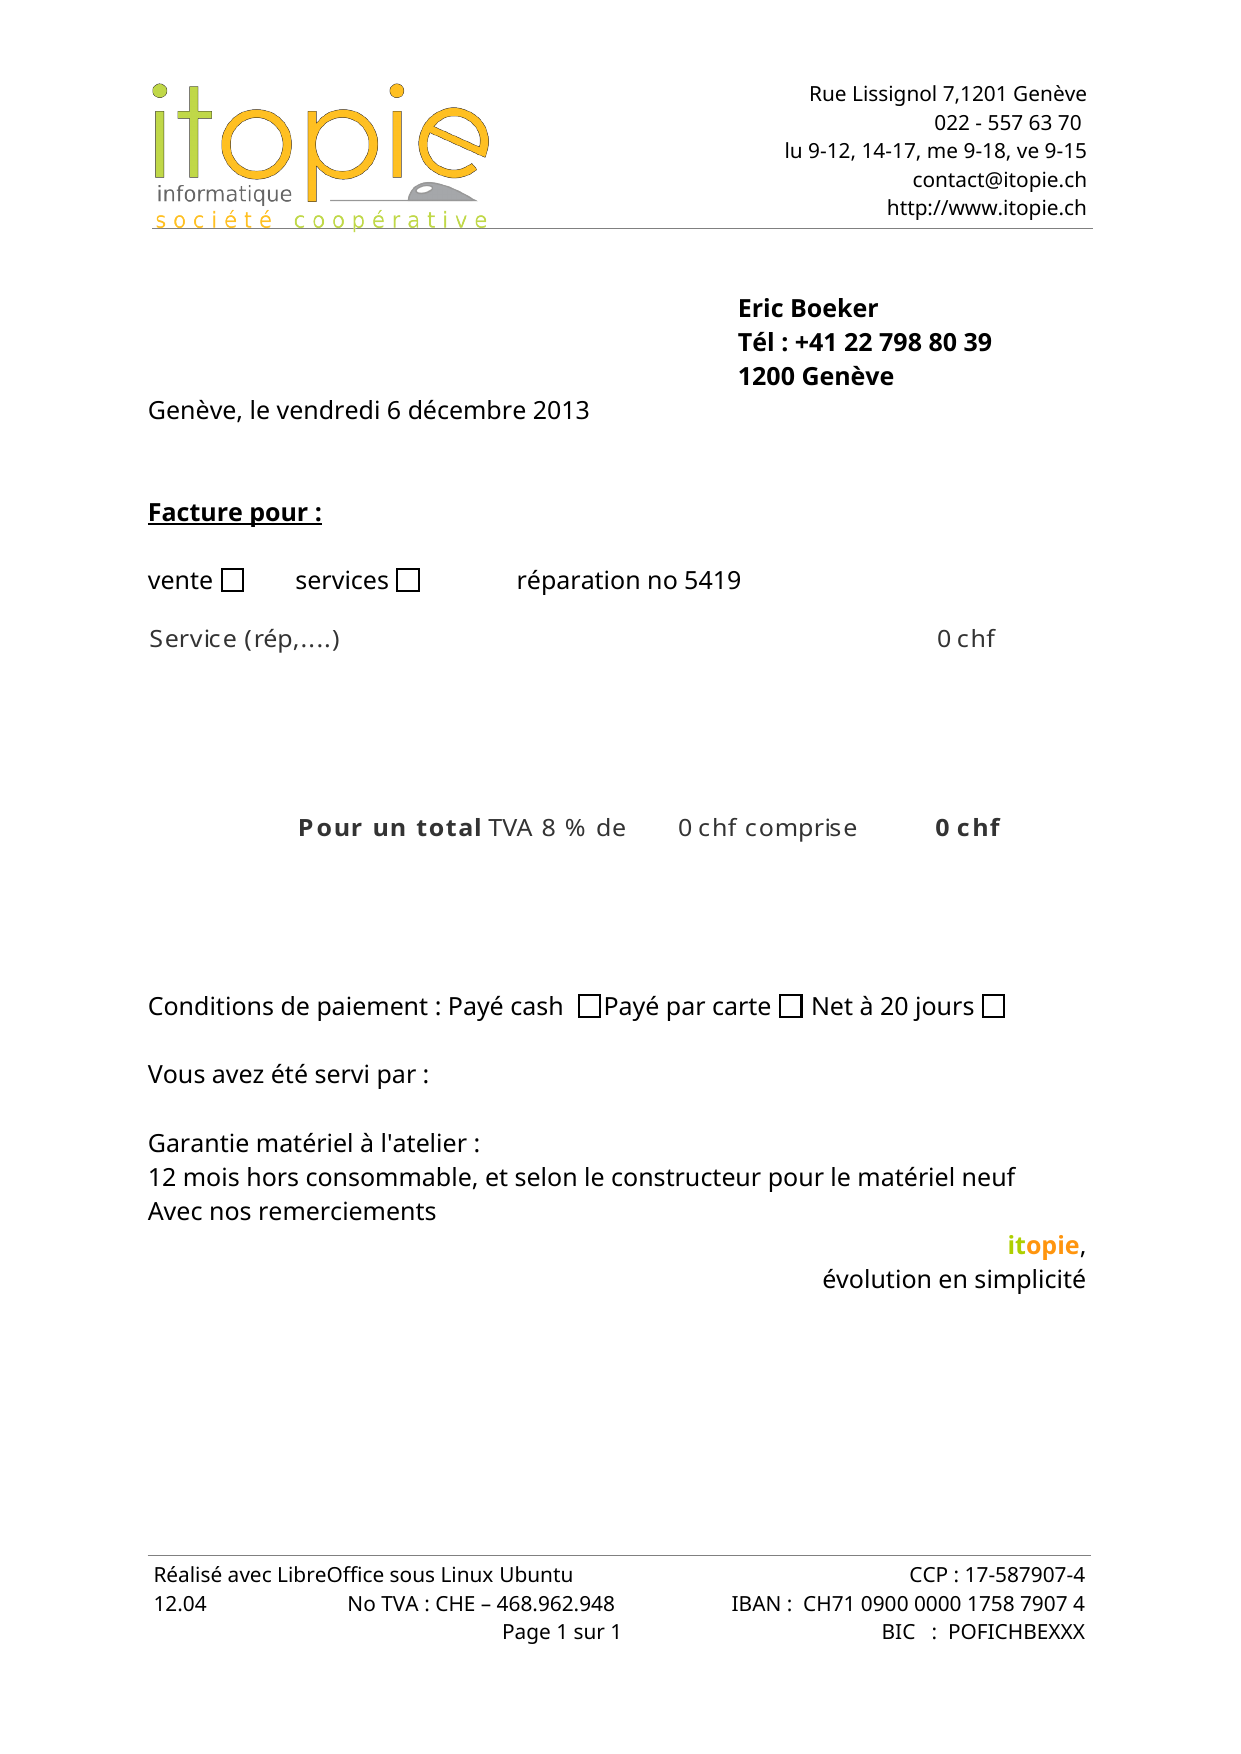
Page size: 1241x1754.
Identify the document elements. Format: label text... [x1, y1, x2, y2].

text Eric Boeker [148, 290, 1093, 324]
text Tél : +41 22 798 80 39 [148, 324, 1093, 358]
text Conditions de paiement : Payé cash Payé par carte Net à 20 jours [148, 989, 1093, 1023]
text Garantie matériel à l'atelier : [148, 1125, 1093, 1159]
text évolution en simplicité [148, 1262, 1093, 1296]
text Vous avez été servi par : [148, 1057, 1093, 1091]
text itopie, [148, 1227, 1093, 1262]
text Genève, le vendredi 6 décembre 2013 [148, 392, 1093, 427]
text 1200 Genève [148, 358, 1093, 392]
text Avec nos remerciements [148, 1193, 1093, 1227]
text Facture pour : [148, 495, 1093, 529]
text 12 mois hors consommable, et selon le constructeur pour le matériel neuf [148, 1159, 1093, 1193]
picture [138, 72, 500, 244]
text vente services réparation no 5419 [148, 563, 1093, 597]
